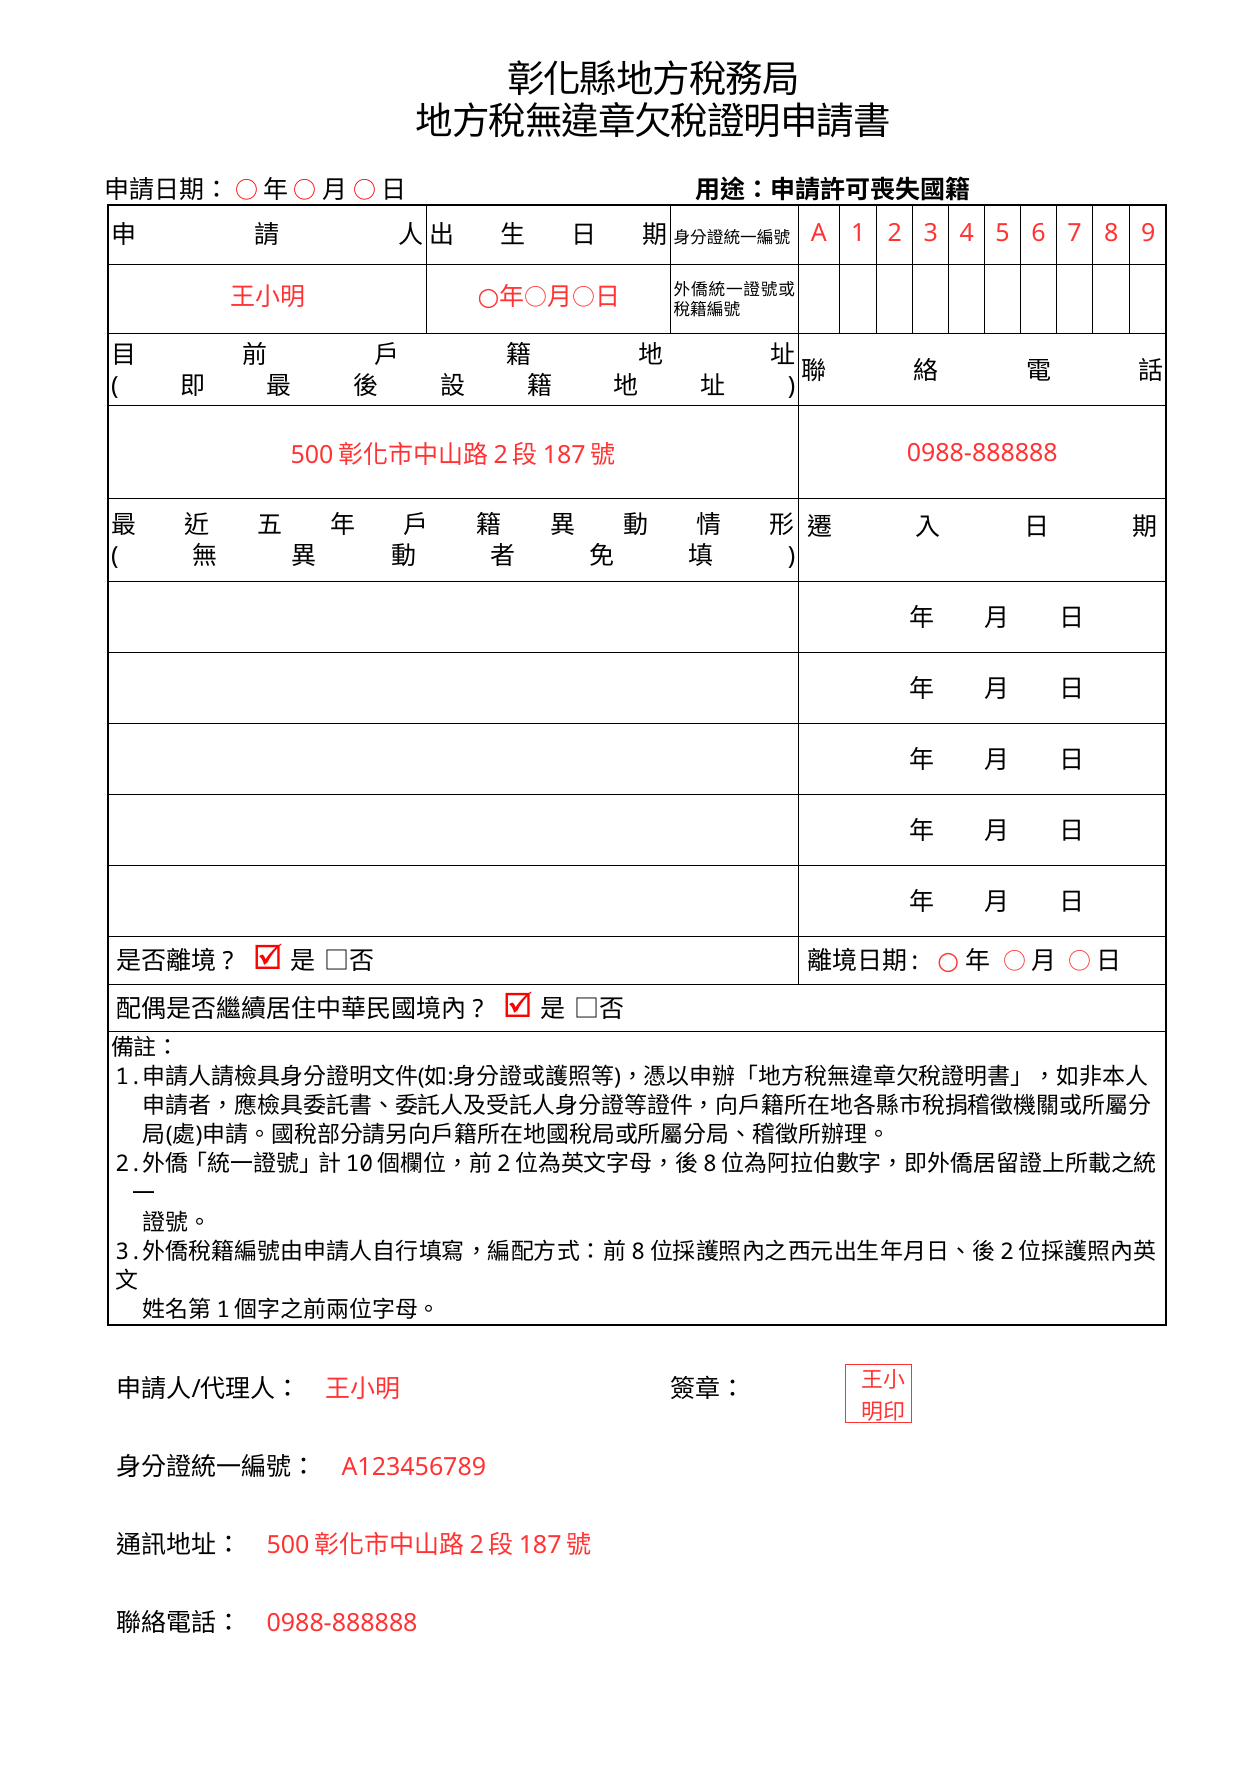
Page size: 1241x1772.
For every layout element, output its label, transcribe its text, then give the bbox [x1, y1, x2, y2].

table_cell 500彰化市中山路2段187號 [109, 406, 798, 498]
table_header 出生日期 [427, 206, 670, 264]
table_cell [877, 265, 912, 333]
table_cell 離境日期: ○ 年 ○ 月 ○ 日 [799, 937, 1165, 984]
table_cell [949, 265, 984, 333]
table_cell [799, 265, 839, 333]
table_header 1 [840, 206, 876, 264]
table_cell [1093, 265, 1129, 333]
table_cell 王小明 [109, 265, 426, 333]
table_header 3 [913, 206, 948, 264]
text 地方稅無違章欠稅證明申請書 [187, 101, 1120, 142]
table_cell 外僑統一證號或稅籍編號 [671, 265, 798, 333]
table_header 申請人 [109, 206, 426, 264]
table_cell [109, 582, 798, 652]
table_cell 遷入日期 [799, 499, 1165, 581]
text 聯絡電話： 0988-888888 [116, 1608, 1120, 1637]
table_header 7 [1057, 206, 1092, 264]
table_cell 年 月 日 [799, 724, 1165, 794]
table_cell 年 月 日 [799, 866, 1165, 936]
table_cell 年 月 日 [799, 653, 1165, 723]
text 彰化縣地方稅務局 [187, 59, 1120, 101]
table_header 2 [877, 206, 912, 264]
table_cell 年 月 日 [799, 582, 1165, 652]
table_header 9 [1130, 206, 1165, 264]
table_cell ○年○月○日 [427, 265, 670, 333]
table_cell [1021, 265, 1056, 333]
table_cell 聯絡電話 [799, 334, 1165, 405]
table_header 4 [949, 206, 984, 264]
table_cell [1130, 265, 1165, 333]
table_cell 備註： 1.申請人請檢具身分證明文件(如:身分證或護照等)，憑以申辦「地方稅無違章欠稅證明書」，如非本人 申請者，應檢具委託書、委託人及受託人身分證等證件，向戶籍所在地各縣市稅捐稽徵機關或所屬分 局(處)申請。國稅部分請另向戶籍所在地國稅局或所屬分局、稽徵所辦理。 2.外僑「統一證號」計10個欄位，前2位為英文字母，後8位為阿拉伯數字，即外僑居留證上所載之統一 證號。 3.外僑稅籍編號由申請人自行填寫，編配方式：前8位採護照內之西元出生年月日、後2位採護照內英文 姓名第1個字之前兩位字母。 [109, 1032, 1165, 1323]
table_cell [109, 795, 798, 865]
table_cell [985, 265, 1020, 333]
table_cell [109, 724, 798, 794]
table_header 6 [1021, 206, 1056, 264]
table_cell 配偶是否繼續居住中華民國境內 ? R 是 □否 [109, 985, 1165, 1031]
table_header 8 [1093, 206, 1129, 264]
table_cell [913, 265, 948, 333]
text 通訊地址： 500彰化市中山路2段187號 [116, 1530, 1120, 1559]
table_cell 年 月 日 [799, 795, 1165, 865]
table_cell 是否離境 ? R 是 □否 [109, 937, 798, 984]
text [912, 1374, 1120, 1403]
table_cell [109, 653, 798, 723]
table_header 身分證統一編號 [671, 206, 798, 264]
text 身分證統一編號： A123456789 [116, 1452, 1120, 1481]
table_header A [799, 206, 839, 264]
table_cell 目前戶籍地址 (即最後設籍地址) [109, 334, 798, 405]
table_cell [109, 866, 798, 936]
table_cell [1057, 265, 1092, 333]
table_cell 最近五年戶籍異動情形 (無異動者免填) [109, 499, 798, 581]
table_header 5 [985, 206, 1020, 264]
table_cell 0988-888888 [799, 406, 1165, 498]
table_cell [840, 265, 876, 333]
text 申請人/代理人： 王小明 簽章： [116, 1374, 845, 1403]
text 申請日期： ○ 年 ○ 月 ○ 日 用途：申請許可喪失國籍 [104, 175, 1120, 204]
